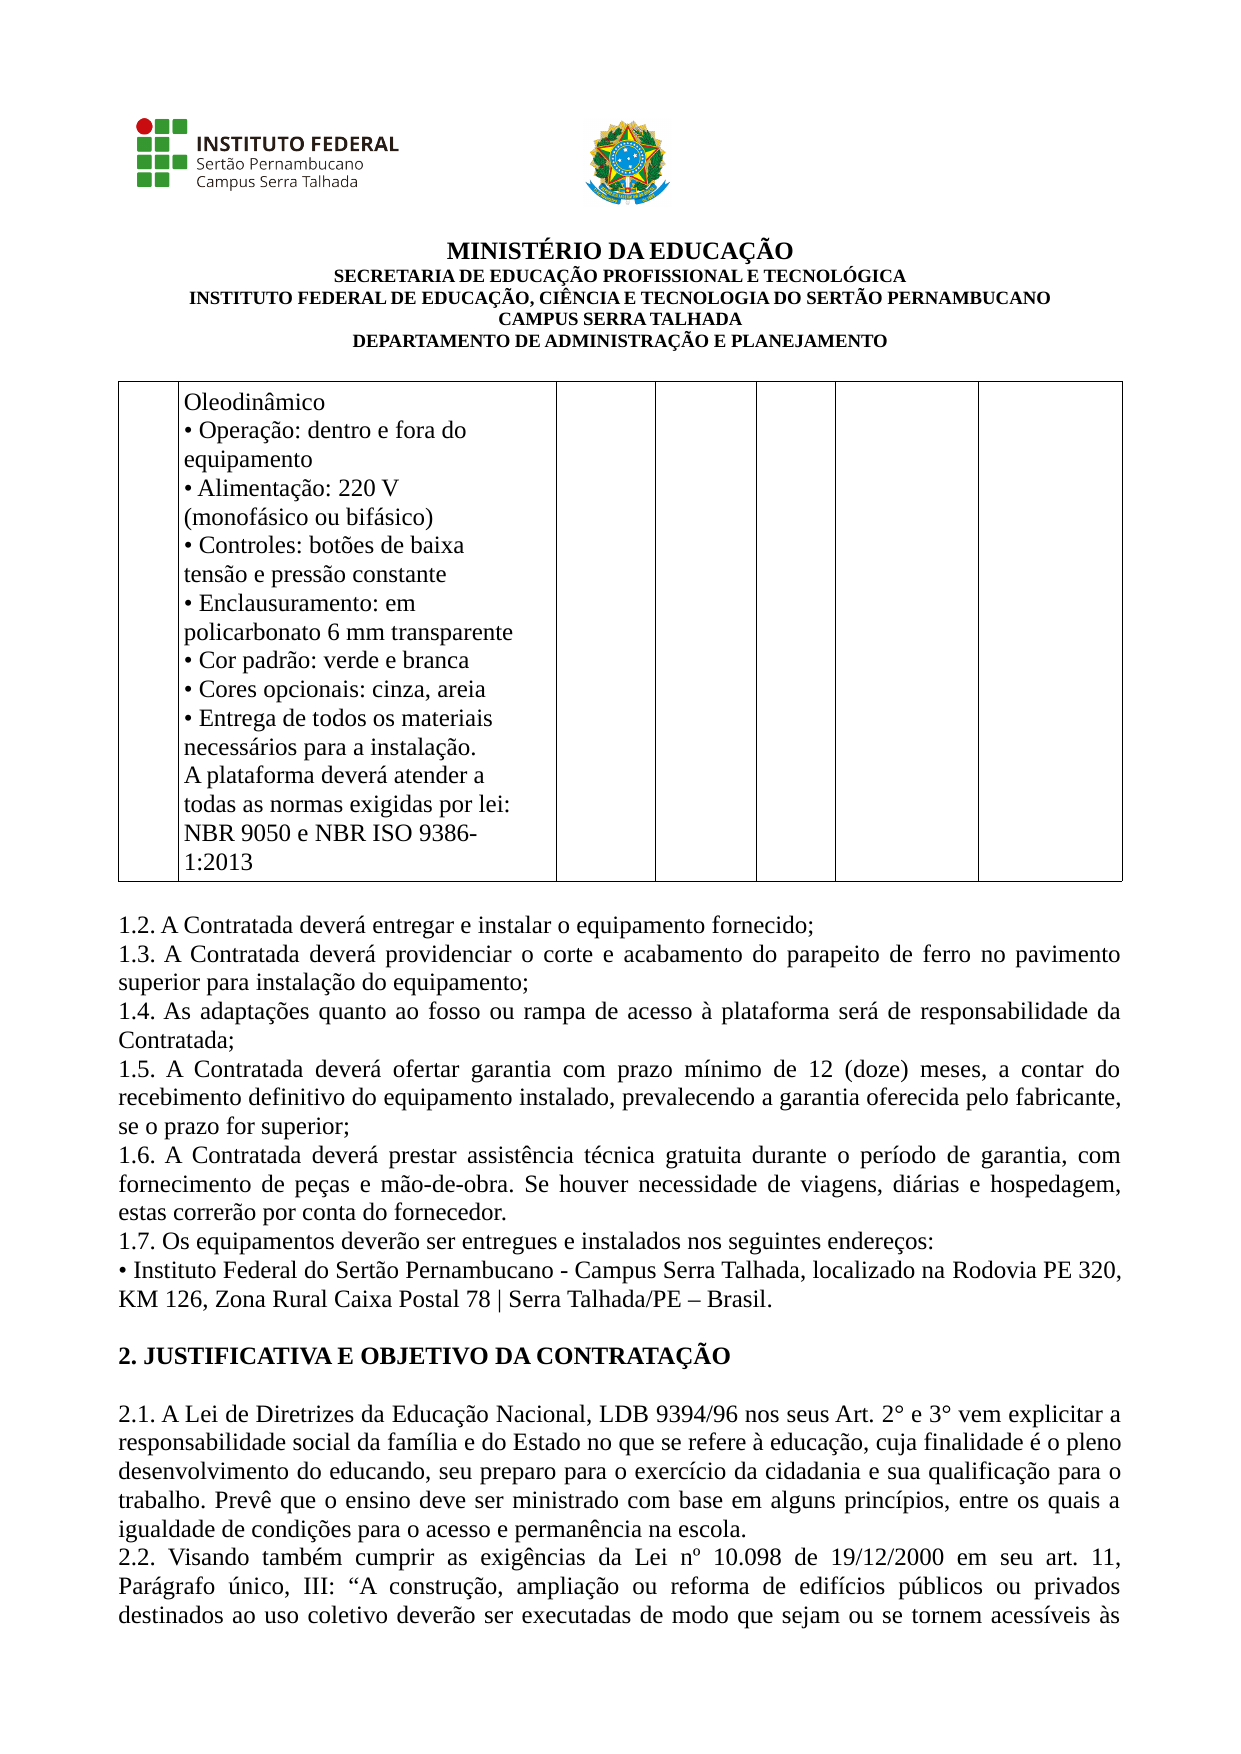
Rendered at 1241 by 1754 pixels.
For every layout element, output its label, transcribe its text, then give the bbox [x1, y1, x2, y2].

text 1.3. A Contratada deverá providenciar o corte e acabamento do parapeito de ferro no pavimento superior para instalação do equipamento; [118, 939, 1122, 996]
table_cell [979, 382, 1122, 881]
table_cell [836, 382, 978, 881]
text 1.5. A Contratada deverá ofertar garantia com prazo mínimo de 12 (doze) meses, a contar do recebimento definitivo do equipamento instalado, prevalecendo a garantia oferecida pelo fabricante, se o prazo for superior; [118, 1054, 1122, 1140]
text 1.4. As adaptações quanto ao fosso ou rampa de acesso à plataforma será de responsabilidade da Contratada; [118, 996, 1122, 1054]
text • Instituto Federal do Sertão Pernambucano - Campus Serra Talhada, localizado na Rodovia PE 320, KM 126, Zona Rural Caixa Postal 78 | Serra Talhada/PE – Brasil. [118, 1255, 1122, 1312]
text 1.2. A Contratada deverá entregar e instalar o equipamento fornecido; [118, 910, 1122, 939]
table_cell [656, 382, 756, 881]
table_cell Oleodinâmico • Operação: dentro e fora do equipamento • Alimentação: 220 V (monofásico ou bifásico) • Controles: botões de baixa tensão e pressão constante • Enclausuramento: em policarbonato 6 mm transparente • Cor padrão: verde e branca • Cores opcionais: cinza, areia • Entrega de todos os materiais necessários para a instalação. A plataforma deverá atender a todas as normas exigidas por lei: NBR 9050 e NBR ISO 9386- 1:2013 [179, 382, 556, 881]
text 2.1. A Lei de Diretrizes da Educação Nacional, LDB 9394/96 nos seus Art. 2° e 3° vem explicitar a responsabilidade social da família e do Estado no que se refere à educação, cuja finalidade é o pleno desenvolvimento do educando, seu preparo para o exercício da cidadania e sua qualificação para o trabalho. Prevê que o ensino deve ser ministrado com base em alguns princípios, entre os quais a igualdade de condições para o acesso e permanência na escola. [118, 1399, 1122, 1542]
table_cell [119, 382, 178, 881]
table_cell [557, 382, 655, 881]
text 1.6. A Contratada deverá prestar assistência técnica gratuita durante o período de garantia, com fornecimento de peças e mão-de-obra. Se houver necessidade de viagens, diárias e hospedagem, estas correrão por conta do fornecedor. [118, 1140, 1122, 1226]
text 1.7. Os equipamentos deverão ser entregues e instalados nos seguintes endereços: [118, 1226, 1122, 1255]
picture [582, 118, 673, 207]
text 2. JUSTIFICATIVA E OBJETIVO DA CONTRATAÇÃO [118, 1341, 1122, 1370]
table_cell [757, 382, 835, 881]
text 2.2. Visando também cumprir as exigências da Lei nº 10.098 de 19/12/2000 em seu art. 11, Parágrafo único, III: “A construção, ampliação ou reforma de edifícios públicos ou privados destinados ao uso coletivo deverão ser executadas de modo que sejam ou se tornem acessíveis às [118, 1542, 1122, 1629]
picture [136, 118, 399, 191]
